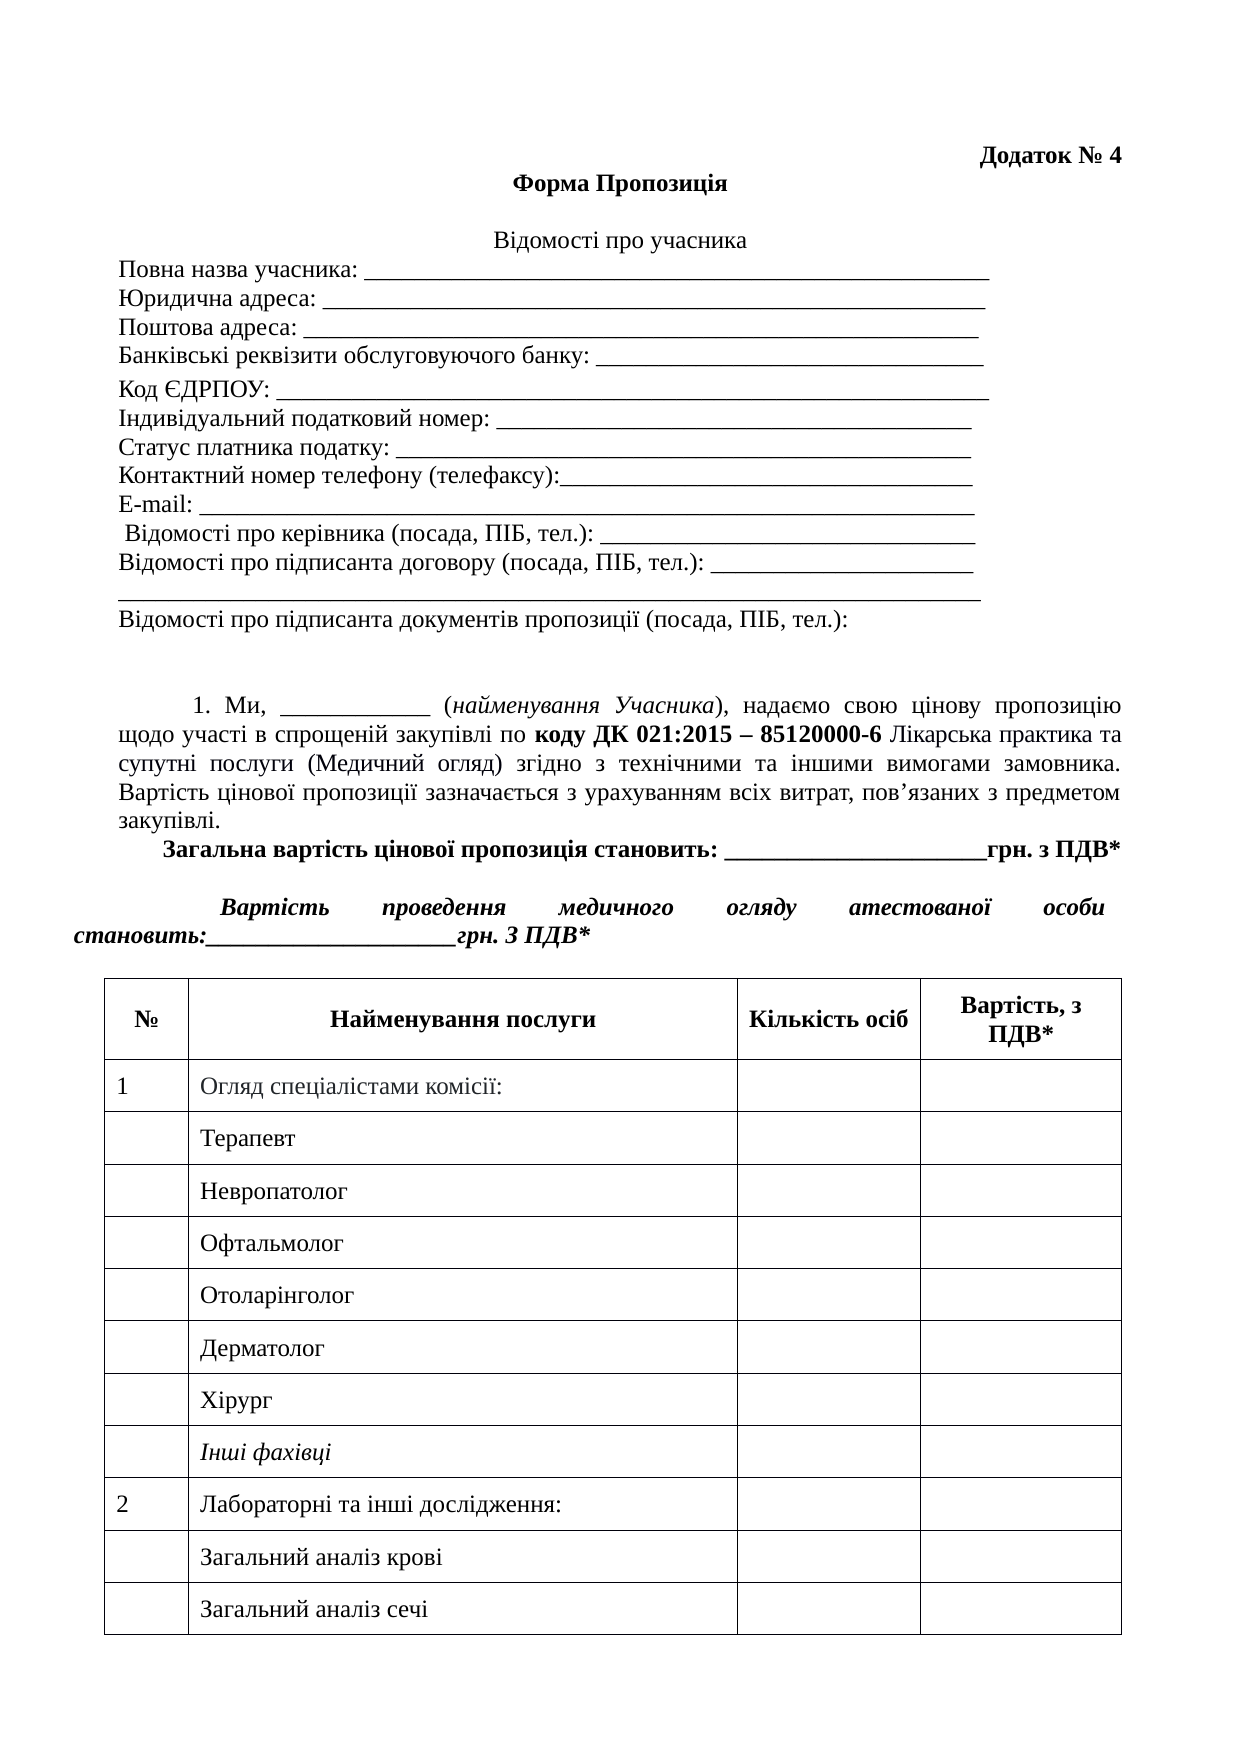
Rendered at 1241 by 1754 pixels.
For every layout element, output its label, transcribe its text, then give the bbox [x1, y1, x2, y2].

table_header № [105, 979, 188, 1059]
table_cell [738, 1531, 920, 1582]
text 1. Ми, ____________ (найменування Учасника), надаємо свою цінову пропозицію щодо участі в спрощеній закупівлі по коду ДК 021:2015 – 85120000-6 Лікарська практика та супутні послуги (Медичний огляд) згідно з технічними та іншими вимогами замовника. Вартість цінової пропозиції зазначається з урахуванням всіх витрат, пов’язаних з предметом закупівлі. [118, 690, 1122, 834]
table_cell [105, 1112, 188, 1163]
text Відомості про учасника [118, 226, 1122, 254]
table_cell [921, 1165, 1121, 1216]
table_cell [105, 1426, 188, 1477]
table_cell [105, 1321, 188, 1373]
table_cell [921, 1426, 1121, 1477]
text Форма Пропозиція [118, 168, 1122, 197]
list Банківські реквізити обслуговуючого банку: _______________________________ [118, 341, 1122, 369]
table_cell Інші фахівці [189, 1426, 737, 1477]
text Додаток № 4 [118, 143, 1122, 168]
table_cell [921, 1060, 1121, 1111]
text Відомості про керівника (посада, ПІБ, тел.): ______________________________ [118, 518, 1122, 547]
table_cell [105, 1374, 188, 1425]
text Загальна вартість цінової пропозиція становить: _____________________грн. з ПДВ* [88, 834, 1122, 863]
table_cell [921, 1374, 1121, 1425]
table_cell 1 [105, 1060, 188, 1111]
table_cell Загальний аналіз крові [189, 1531, 737, 1582]
table_cell Отоларінголог [189, 1269, 737, 1320]
table_cell [738, 1112, 920, 1163]
table_cell Огляд спеціалістами комісії: [189, 1060, 737, 1111]
text Індивідуальний податковий номер: ______________________________________ [118, 403, 1122, 432]
table_cell [921, 1269, 1121, 1320]
table_cell [738, 1217, 920, 1268]
table_cell [738, 1321, 920, 1373]
table_header Кількість осіб [738, 979, 920, 1059]
list Юридична адреса: _____________________________________________________ [118, 283, 1122, 312]
table_cell [738, 1426, 920, 1477]
text Відомості про підписанта документів пропозиції (посада, ПІБ, тел.): [118, 604, 1122, 633]
table_cell 2 [105, 1478, 188, 1529]
table_cell Терапевт [189, 1112, 737, 1163]
table_cell [738, 1269, 920, 1320]
list Поштова адреса: ______________________________________________________ [118, 312, 1122, 341]
table_cell [921, 1583, 1121, 1634]
table_cell [921, 1321, 1121, 1373]
table_cell [921, 1217, 1121, 1268]
text Вартість проведення медичного огляду атестованої особи становить:____________________грн. З ПДВ* [74, 892, 1108, 949]
table_cell [738, 1374, 920, 1425]
table_cell [105, 1531, 188, 1582]
text _____________________________________________________________________ [118, 575, 1122, 604]
text Е-mail: ______________________________________________________________ [118, 489, 1122, 518]
table_cell [738, 1583, 920, 1634]
table_cell Загальний аналіз сечі [189, 1583, 737, 1634]
text Статус платника податку: ______________________________________________ [118, 432, 1122, 460]
table_cell [105, 1165, 188, 1216]
table_cell Хірург [189, 1374, 737, 1425]
table_cell [921, 1478, 1121, 1529]
table_cell [105, 1217, 188, 1268]
table_cell Лабораторні та інші дослідження: [189, 1478, 737, 1529]
table_cell Невропатолог [189, 1165, 737, 1216]
table_cell [105, 1583, 188, 1634]
text Відомості про підписанта договору (посада, ПІБ, тел.): _____________________ [118, 547, 1122, 575]
table_header Найменування послуги [189, 979, 737, 1059]
table_cell [738, 1165, 920, 1216]
list Повна назва учасника: __________________________________________________ [118, 254, 1122, 283]
table_cell [738, 1060, 920, 1111]
table_header Вартість, з ПДВ* [921, 979, 1121, 1059]
table_cell [921, 1112, 1121, 1163]
table_cell [738, 1478, 920, 1529]
table_cell [105, 1269, 188, 1320]
table_cell [921, 1531, 1121, 1582]
list Код ЄДРПОУ: _________________________________________________________ [118, 374, 1122, 403]
table_cell Офтальмолог [189, 1217, 737, 1268]
text Контактний номер телефону (телефаксу):_________________________________ [118, 460, 1122, 489]
table_cell Дерматолог [189, 1321, 737, 1373]
